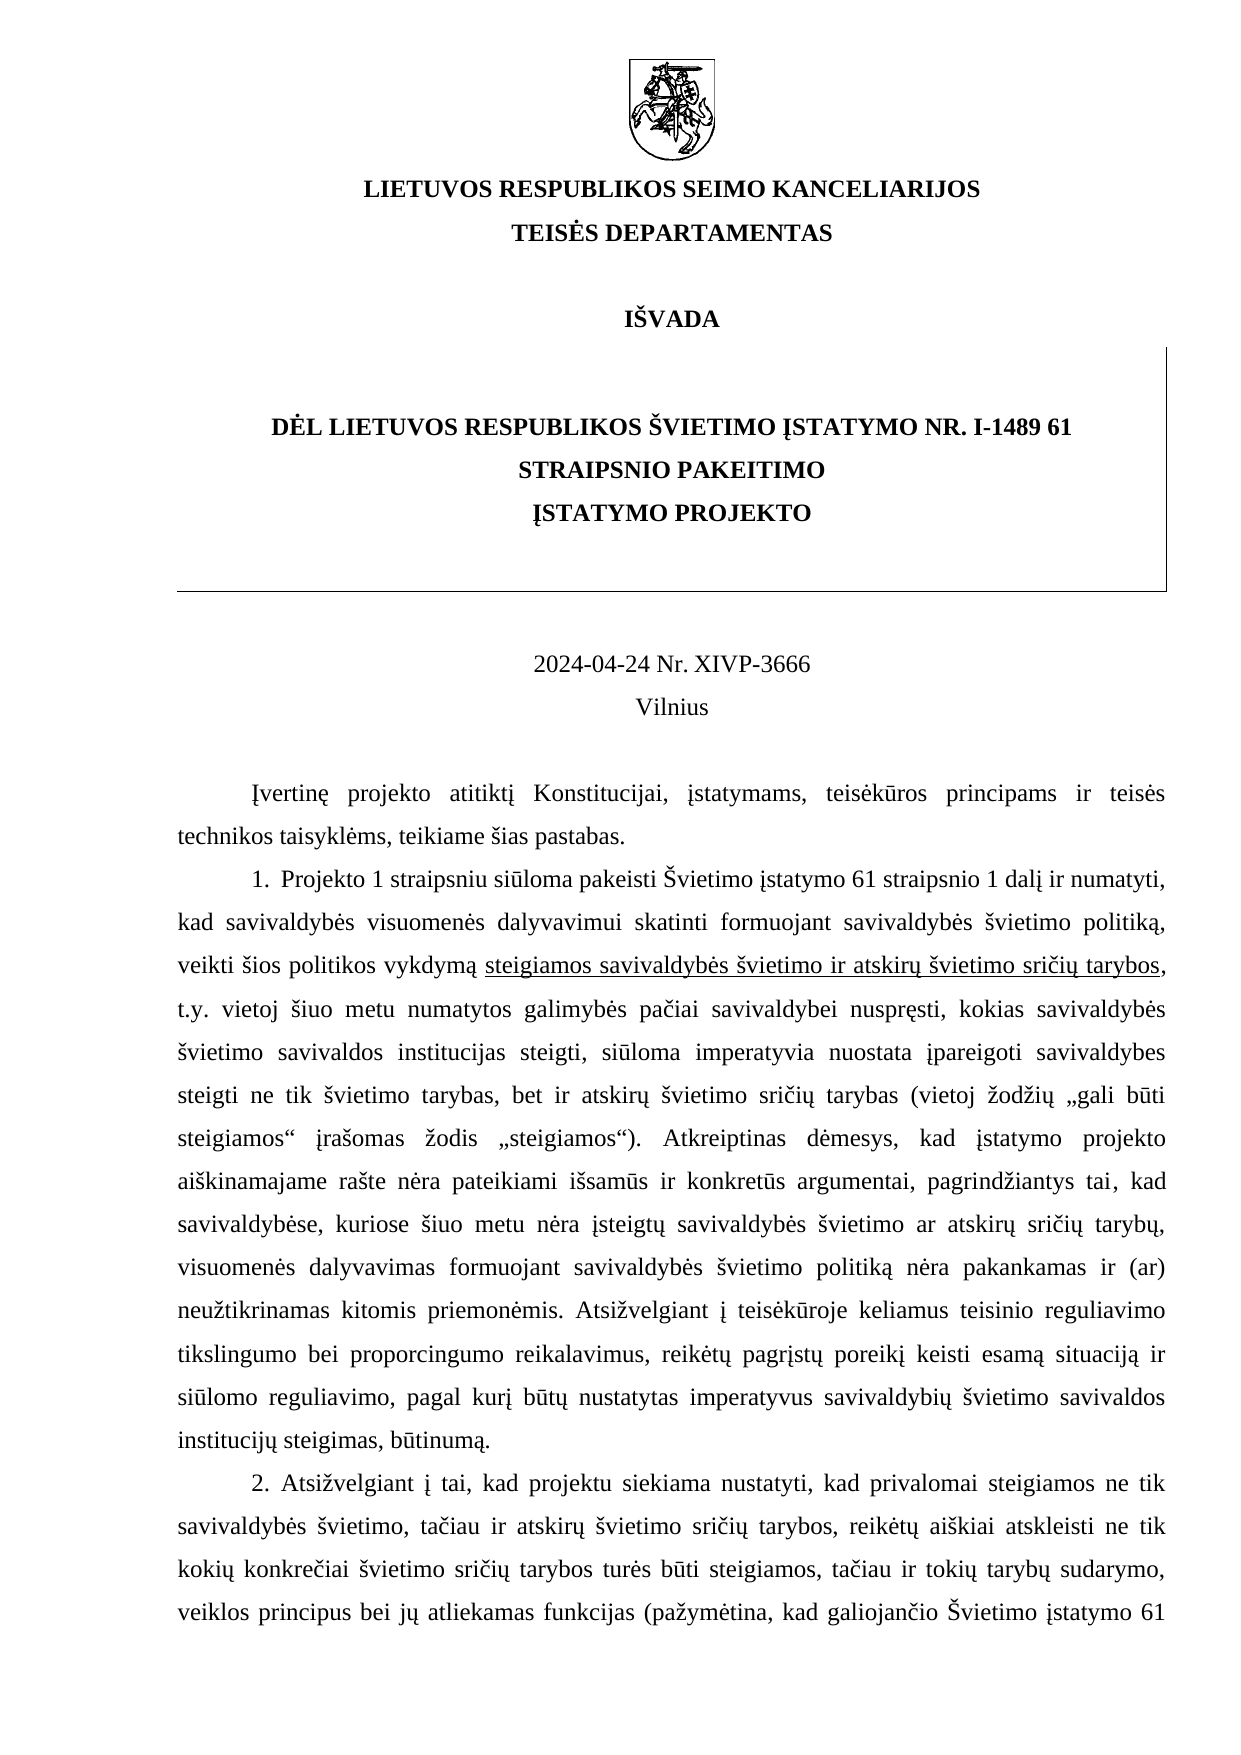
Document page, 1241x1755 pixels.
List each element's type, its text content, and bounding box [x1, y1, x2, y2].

text įstATYMO PROJEKTO [177, 433, 1167, 591]
text IŠVADA [177, 304, 1167, 333]
list Projekto 1 straipsniu siūloma pakeisti Švietimo įstatymo 61 straipsnio 1 dalį ir numatyti, kad savivaldybės visuomenės dalyvavimui skatinti formuojant savivaldybės švietimo politiką, veikti šios politikos vykdymą steigiamos savivaldybės švietimo ir atskirų švietimo sričių tarybos, t.y. vietoj šiuo metu numatytos galimybės pačiai savivaldybei nuspręsti, kokias savivaldybės švietimo savivaldos institucijas steigti, siūloma imperatyvia nuostata įpareigoti savivaldybes steigti ne tik švietimo tarybas, bet ir atskirų švietimo sričių tarybas (vietoj žodžių „gali būti steigiamos“ įrašomas žodis „steigiamos“). Atkreiptinas dėmesys, kad įstatymo projekto aiškinamajame rašte nėra pateikiami išsamūs ir konkretūs argumentai, pagrindžiantys tai, kad savivaldybėse, kuriose šiuo metu nėra įsteigtų savivaldybės švietimo ar atskirų sričių tarybų, visuomenės dalyvavimas formuojant savivaldybės švietimo politiką nėra pakankamas ir (ar) neužtikrinamas kitomis priemonėmis. Atsižvelgiant į teisėkūroje keliamus teisinio reguliavimo tikslingumo bei proporcingumo reikalavimus, reikėtų pagrįstų poreikį keisti esamą situaciją ir siūlomo reguliavimo, pagal kurį būtų nustatytas imperatyvus savivaldybių švietimo savivaldos institucijų steigimas, būtinumą. [177, 864, 1167, 1454]
text Vilnius [177, 692, 1167, 721]
text LIETUVOS RESPUBLIKOS SEIMO KANCELIARIJOS [177, 174, 1167, 203]
text DĖL LIETUVOS RESPUBLIKOS ŠVIETIMO ĮSTATYMO NR. I-1489 61 STRAIPSNIO PAKEITIMO [177, 347, 1166, 433]
subtitle TEISĖS DEPARTAMENTAS [177, 218, 1167, 246]
text 2024-04-24 Nr. XIVP-3666 [177, 649, 1167, 677]
list Atsižvelgiant į tai, kad projektu siekiama nustatyti, kad privalomai steigiamos ne tik savivaldybės švietimo, tačiau ir atskirų švietimo sričių tarybos, reikėtų aiškiai atskleisti ne tik kokių konkrečiai švietimo sričių tarybos turės būti steigiamos, tačiau ir tokių tarybų sudarymo, veiklos principus bei jų atliekamas funkcijas (pažymėtina, kad galiojančio Švietimo įstatymo 61 [177, 1468, 1167, 1626]
text Įvertinę projekto atitiktį Konstitucijai, įstatymams, teisėkūros principams ir teisės technikos taisyklėms, teikiame šias pastabas. [177, 778, 1167, 850]
